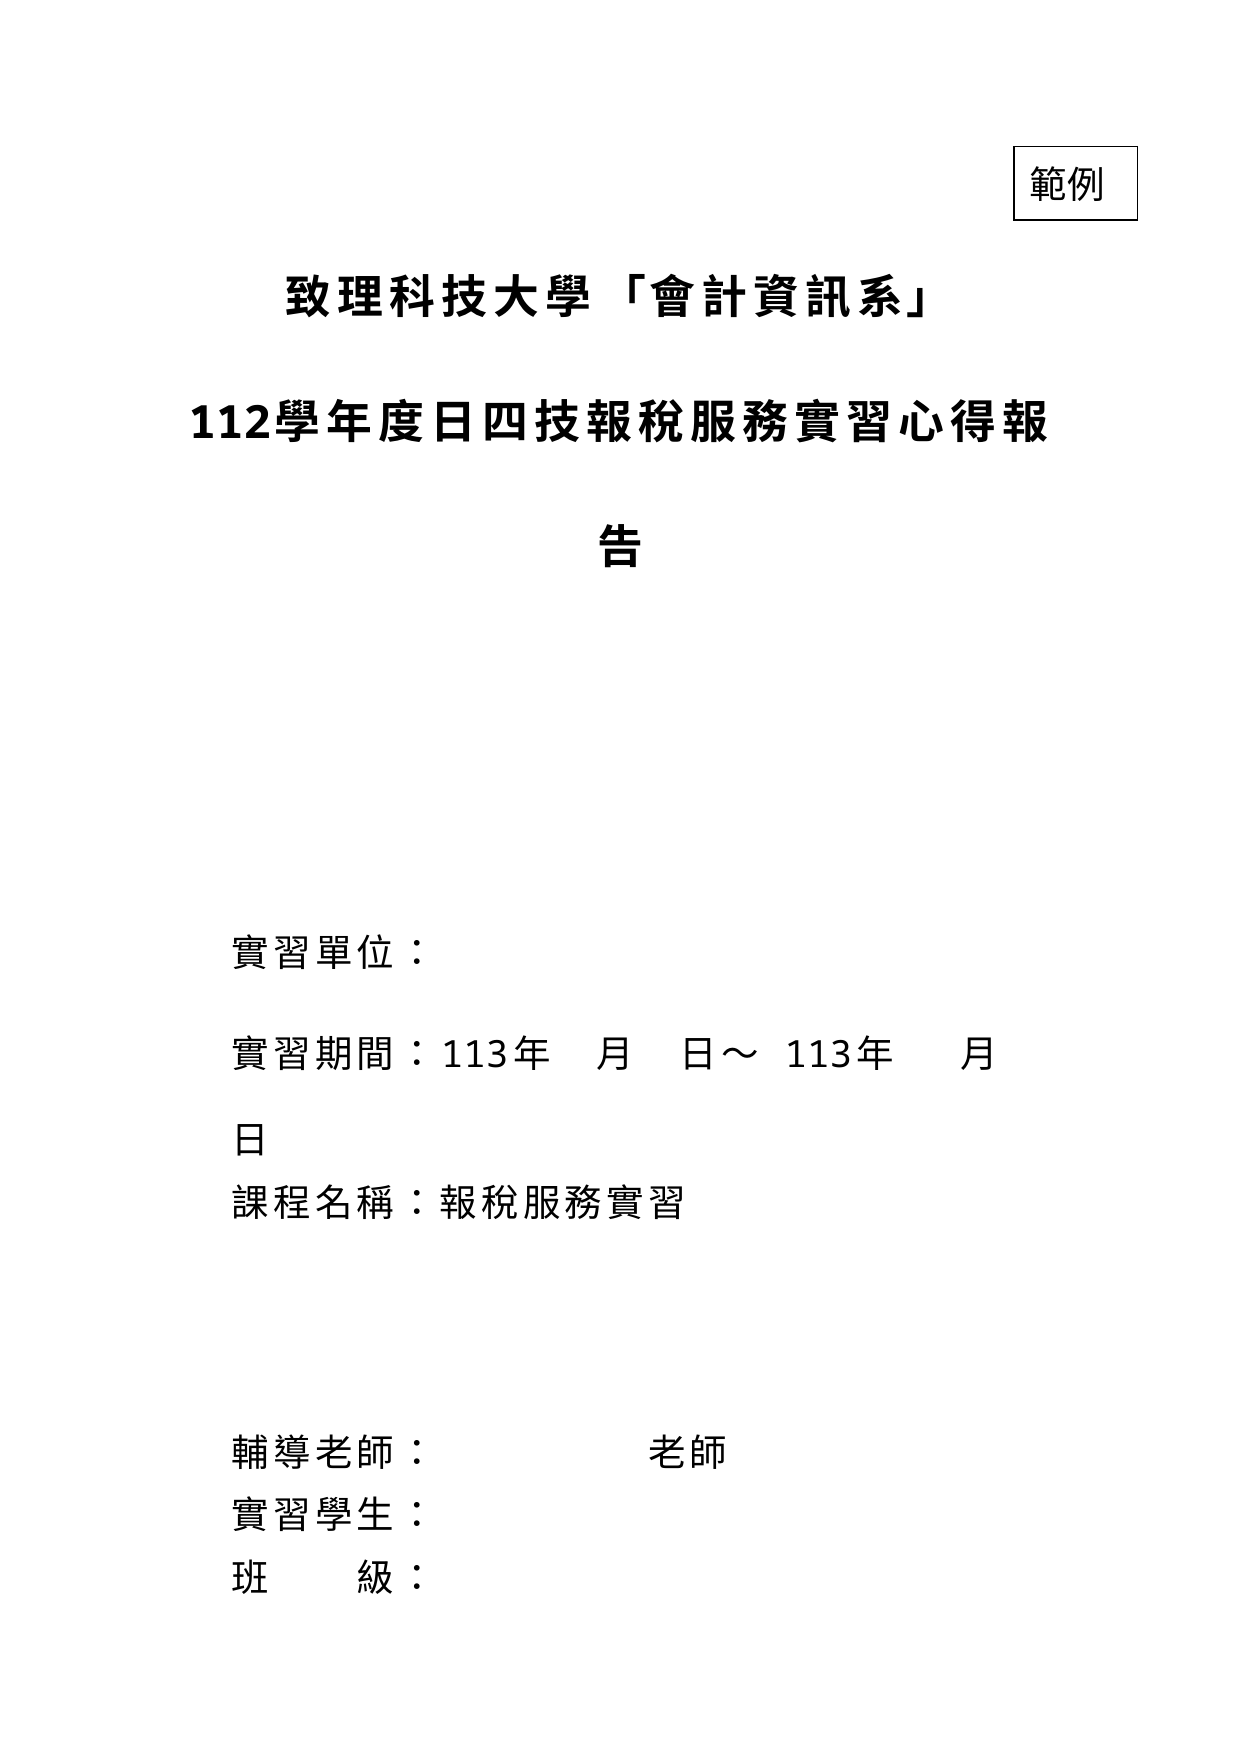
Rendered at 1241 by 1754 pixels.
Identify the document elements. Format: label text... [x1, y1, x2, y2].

text 輔導老師： 老師 [225, 1408, 1052, 1471]
text 班 級： [225, 1533, 1052, 1596]
text 範例 [1029, 155, 1121, 209]
text 112學年度日四技報稅服務實習心得報告 [188, 346, 1052, 596]
text 致理科技大學「會計資訊系」 [188, 221, 1052, 346]
text [1015, 147, 1137, 219]
text 實習期間：113年 月 日～ 113年 月 日 [225, 971, 1052, 1158]
text 實習單位： [225, 908, 1052, 971]
text 課程名稱：報稅服務實習 [225, 1158, 1052, 1221]
text 實習學生： [225, 1471, 1052, 1533]
